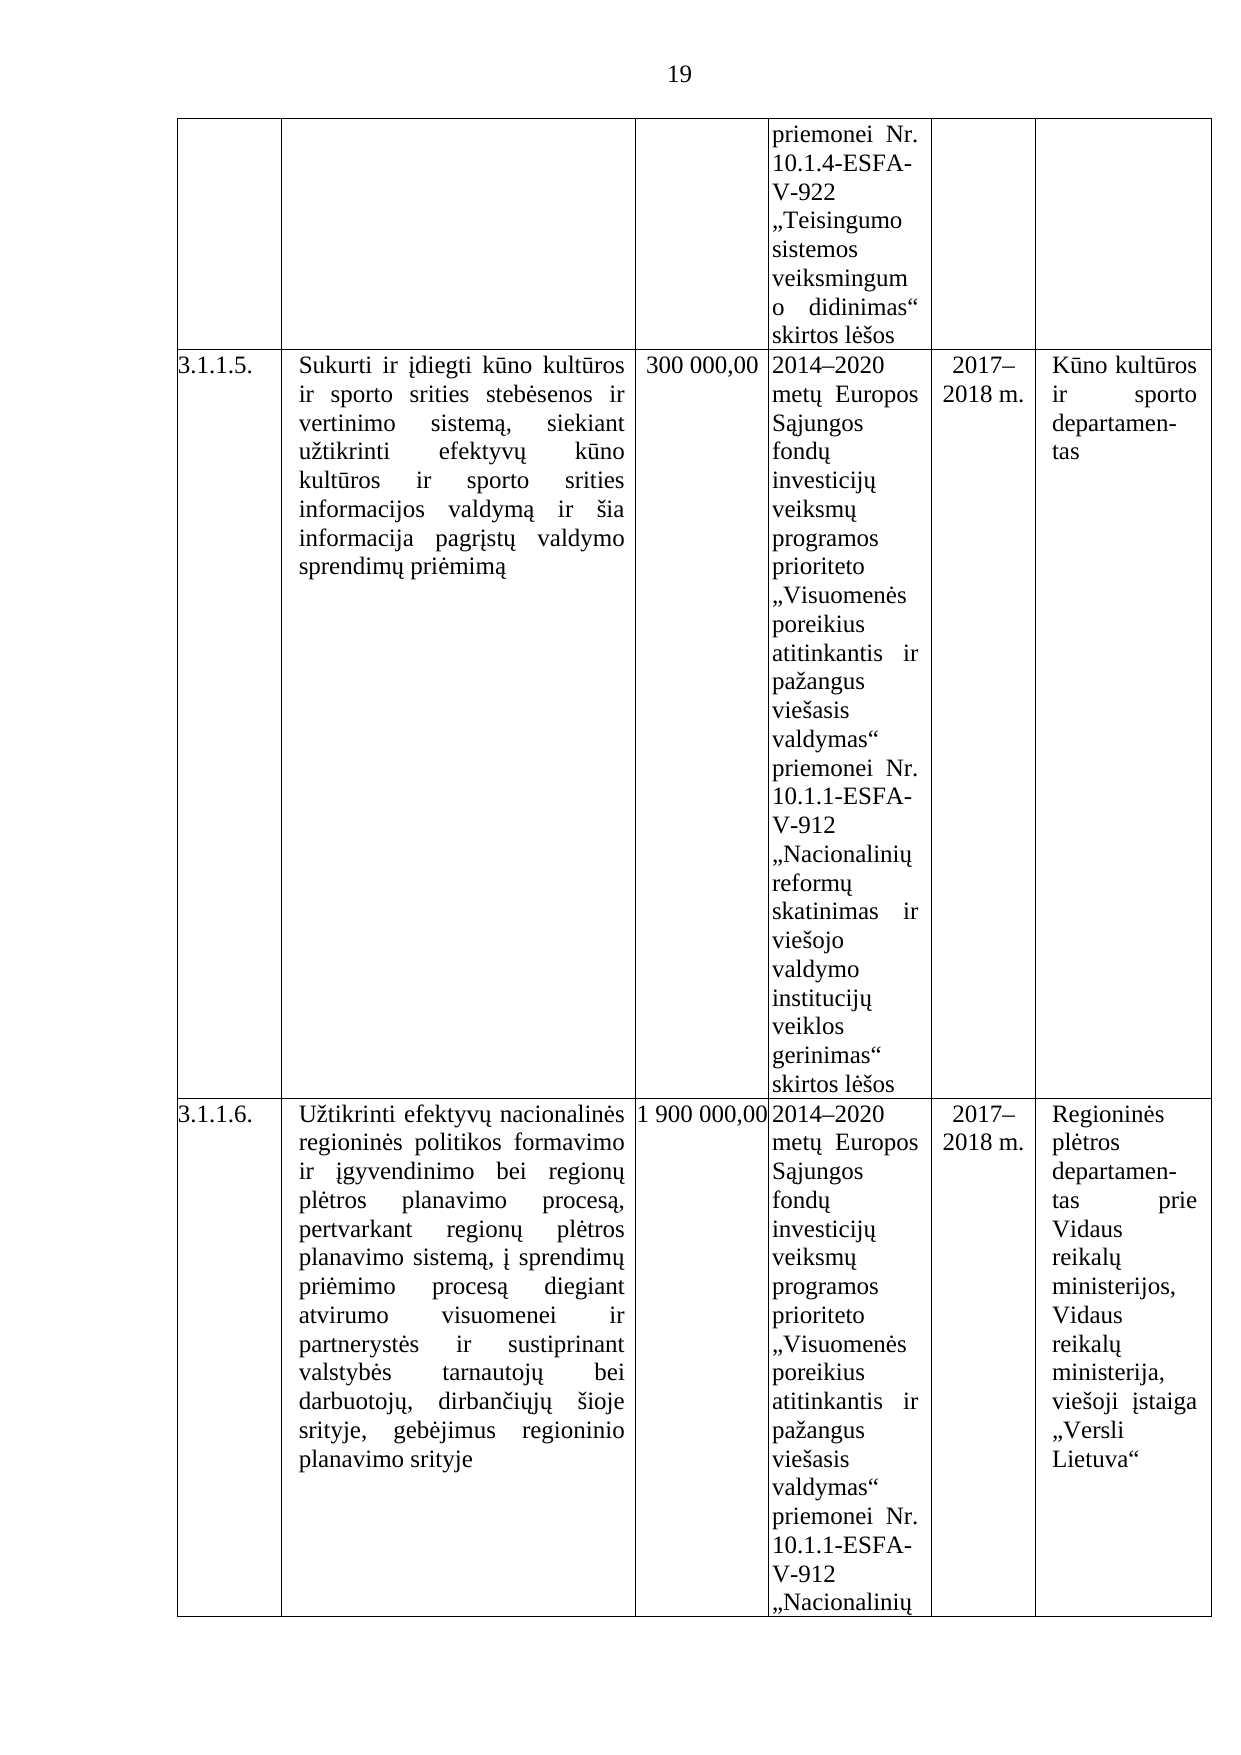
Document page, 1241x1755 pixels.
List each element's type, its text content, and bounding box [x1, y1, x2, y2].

table_cell 3.1.1.5. [178, 350, 281, 1098]
table_cell Regioninės plėtros departamen-tas prie Vidaus reikalų ministerijos, Vidaus reikalų ministerija, viešoji įstaiga „Versli Lietuva“ [1036, 1099, 1211, 1616]
table_cell 300 000,00 [636, 350, 768, 1098]
table_cell 2014–2020 metų Europos Sąjungos fondų investicijų veiksmų programos prioriteto „Visuomenės poreikius atitinkantis ir pažangus viešasis valdymas“ priemonei Nr. 10.1.1-ESFA-V-912 „Nacionalinių [769, 1099, 931, 1616]
table_cell 2017–2018 m. [932, 1099, 1035, 1616]
table_cell [282, 119, 635, 349]
table_cell 3.1.1.6. [178, 1099, 281, 1616]
table_cell Kūno kultūros ir sporto departamen-tas [1036, 350, 1211, 1098]
table_cell Užtikrinti efektyvų nacionalinės regioninės politikos formavimo ir įgyvendinimo bei regionų plėtros planavimo procesą, pertvarkant regionų plėtros planavimo sistemą, į sprendimų priėmimo procesą diegiant atvirumo visuomenei ir partnerystės ir sustiprinant valstybės tarnautojų bei darbuotojų, dirbančiųjų šioje srityje, gebėjimus regioninio planavimo srityje [282, 1099, 635, 1616]
table_cell 2017–2018 m. [932, 350, 1035, 1098]
table_cell [636, 119, 768, 349]
table_cell [178, 119, 281, 349]
table_cell Sukurti ir įdiegti kūno kultūros ir sporto srities stebėsenos ir vertinimo sistemą, siekiant užtikrinti efektyvų kūno kultūros ir sporto srities informacijos valdymą ir šia informacija pagrįstų valdymo sprendimų priėmimą [282, 350, 635, 1098]
table_cell [1036, 119, 1211, 349]
table_cell [932, 119, 1035, 349]
table_cell priemonei Nr. 10.1.4-ESFA-V-922 „Teisingumo sistemos veiksmingumo didinimas“ skirtos lėšos [769, 119, 931, 349]
table_cell 2014–2020 metų Europos Sąjungos fondų investicijų veiksmų programos prioriteto „Visuomenės poreikius atitinkantis ir pažangus viešasis valdymas“ priemonei Nr. 10.1.1-ESFA-V-912 „Nacionalinių reformų skatinimas ir viešojo valdymo institucijų veiklos gerinimas“ skirtos lėšos [769, 350, 931, 1098]
table_cell 1 900 000,00 [636, 1099, 768, 1616]
